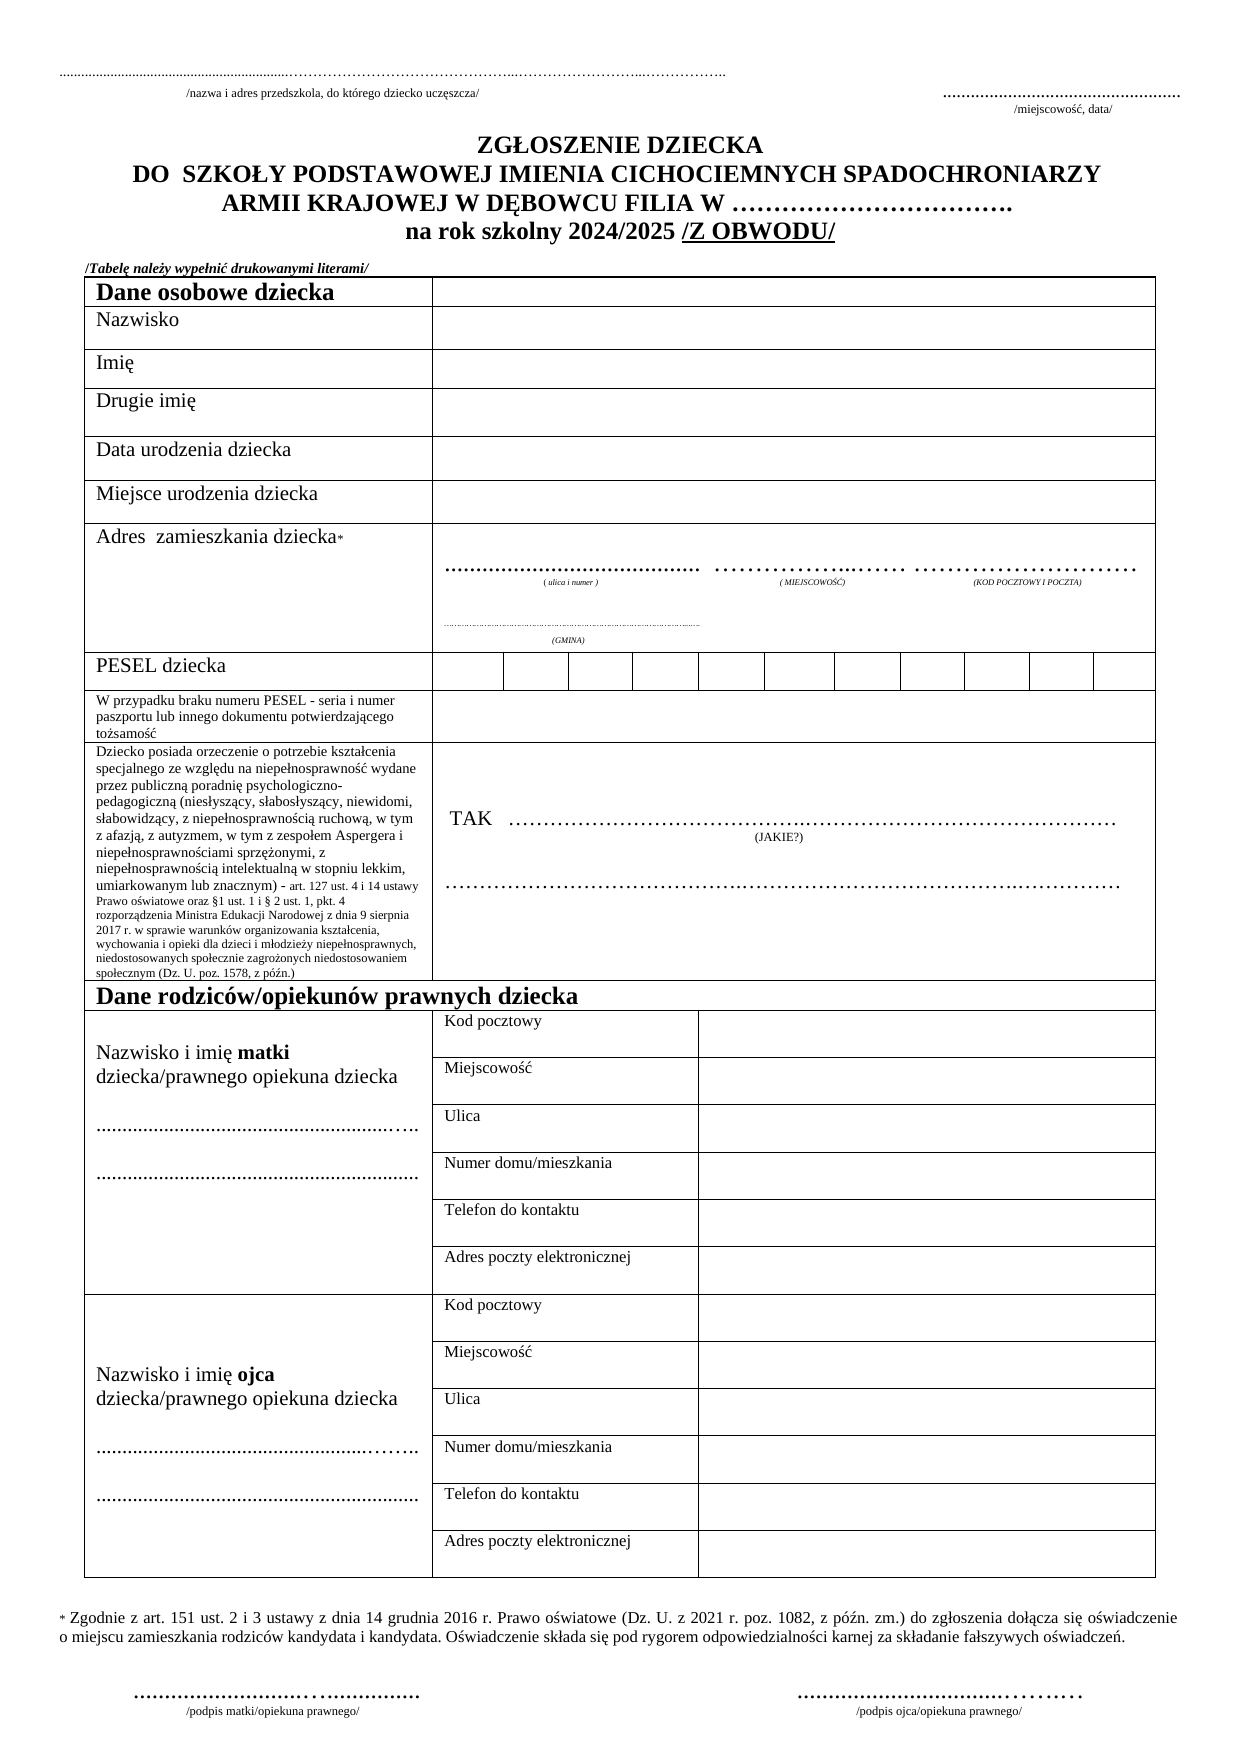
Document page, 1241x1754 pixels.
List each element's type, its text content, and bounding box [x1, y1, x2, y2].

table_cell Adres zamieszkania dziecka* [85, 524, 432, 652]
table_cell Dziecko posiada orzeczenie o potrzebie kształcenia specjalnego ze względu na niepełnosprawność wydane przez publiczną poradnię psychologiczno-pedagogiczną (niesłyszący, słabosłyszący, niewidomi, słabowidzący, z niepełnosprawnością ruchową, w tym z afazją, z autyzmem, w tym z zespołem Aspergera i niepełnosprawnościami sprzężonymi, z niepełnosprawnością intelektualną w stopniu lekkim, umiarkowanym lub znacznym) - art. 127 ust. 4 i 14 ustawy Prawo oświatowe oraz §1 ust. 1 i § 2 ust. 1, pkt. 4 rozporządzenia Ministra Edukacji Narodowej z dnia 9 sierpnia 2017 r. w sprawie warunków organizowania kształcenia, wychowania i opieki dla dzieci i młodzieży niepełnosprawnych, niedostosowanych społecznie zagrożonych niedostosowaniem społecznym (Dz. U. poz. 1578, z późn.) [85, 743, 432, 980]
table_cell [965, 653, 1029, 690]
table_cell [433, 350, 1155, 387]
table_cell Numer domu/mieszkania [433, 1153, 698, 1199]
table_cell Nazwisko i imię ojca dziecka/prawnego opiekuna dziecka ....................................................…….. .............................................................. [85, 1295, 432, 1577]
text DO SZKOŁY PODSTAWOWEJ IMIENIA CICHOCIEMNYCH SPADOCHRONIARZY [59, 159, 1181, 188]
table_cell [699, 1247, 1155, 1293]
table_cell TAK …………………………………….……………………………………… (JAKIE?) …………………………………….………………………………….…………… [433, 743, 1155, 980]
table_cell [835, 653, 900, 690]
table_cell Nazwisko i imię matki dziecka/prawnego opiekuna dziecka ........................................................….. .............................................................. [85, 1011, 432, 1293]
table_cell [699, 1436, 1155, 1483]
table_cell [633, 653, 698, 690]
table_cell PESEL dziecka [85, 653, 432, 690]
text na rok szkolny 2024/2025 /Z OBWODU/ [59, 216, 1181, 245]
table_header [433, 278, 1155, 306]
text * Zgodnie z art. 151 ust. 2 i 3 ustawy z dnia 14 grudnia 2016 r. Prawo oświatowe (Dz. U. z 2021 r. poz. 1082, z późn. zm.) do zgłoszenia dołącza się oświadczenie o miejscu zamieszkania rodziców kandydata i kandydata. Oświadczenie składa się pod rygorem odpowiedzialności karnej za składanie fałszywych oświadczeń. [59, 1607, 1181, 1646]
table_cell [699, 1342, 1155, 1388]
table_cell [504, 653, 568, 690]
table_cell Kod pocztowy [433, 1011, 698, 1057]
table_cell [433, 389, 1155, 436]
table_cell [699, 1531, 1155, 1577]
text /nazwa i adres przedszkola, do którego dziecko uczęszcza/ ................................................... [59, 80, 1181, 101]
table_cell ......................................... ……………...…… ……………………… ( ulica i numer ) ( MIEJSCOWOŚĆ) (KOD POCZTOWY I POCZTA) ……………………………………………………………………………………...…. (GMINA) [433, 524, 1155, 652]
table_cell Ulica [433, 1389, 698, 1435]
table_cell Ulica [433, 1105, 698, 1152]
text /miejscowość, data/ [59, 101, 1181, 116]
table_header Dane osobowe dziecka [85, 278, 432, 306]
text ZGŁOSZENIE DZIECKA [59, 130, 1181, 159]
table_cell Dane rodziców/opiekunów prawnych dziecka [85, 981, 1155, 1010]
table_cell Adres poczty elektronicznej [433, 1247, 698, 1293]
table_cell [699, 1200, 1155, 1246]
table_cell W przypadku braku numeru PESEL - seria i numer paszportu lub innego dokumentu potwierdzającego tożsamość [85, 691, 432, 742]
table_cell [699, 1389, 1155, 1435]
table_cell [699, 1153, 1155, 1199]
table_cell Data urodzenia dziecka [85, 437, 432, 479]
table_cell Miejscowość [433, 1342, 698, 1388]
table_cell [1094, 653, 1155, 690]
table_cell Adres poczty elektronicznej [433, 1531, 698, 1577]
table_cell Miejsce urodzenia dziecka [85, 481, 432, 523]
text /podpis matki/opiekuna prawnego/ /podpis ojca/opiekuna prawnego/ [133, 1704, 1181, 1718]
table_cell [1030, 653, 1093, 690]
table_cell Drugie imię [85, 389, 432, 436]
text ...........................…............... .................................…….… [133, 1675, 1181, 1704]
table_cell [699, 1011, 1155, 1057]
table_cell [433, 481, 1155, 523]
table_cell [765, 653, 834, 690]
table_cell Numer domu/mieszkania [433, 1436, 698, 1483]
table_cell [433, 307, 1155, 349]
text /Tabelę należy wypełnić drukowanymi literami/ [0, 259, 1181, 276]
table_cell Miejscowość [433, 1058, 698, 1104]
table_cell [699, 1484, 1155, 1530]
table_cell [699, 1295, 1155, 1341]
table_cell [901, 653, 964, 690]
table_cell Imię [85, 350, 432, 387]
table_cell [699, 1105, 1155, 1152]
table_cell [569, 653, 632, 690]
table_cell Kod pocztowy [433, 1295, 698, 1341]
table_cell [699, 1058, 1155, 1104]
table_cell [433, 437, 1155, 479]
text ARMII KRAJOWEJ W DĘBOWCU FILIA W ……………………………. [59, 188, 1181, 216]
table_cell [699, 653, 764, 690]
text ...............................................................………………………………………...……………………...…………….. [59, 63, 1181, 80]
table_cell Telefon do kontaktu [433, 1200, 698, 1246]
table_cell [433, 691, 1155, 742]
table_cell Nazwisko [85, 307, 432, 349]
table_cell [433, 653, 503, 690]
table_cell Telefon do kontaktu [433, 1484, 698, 1530]
